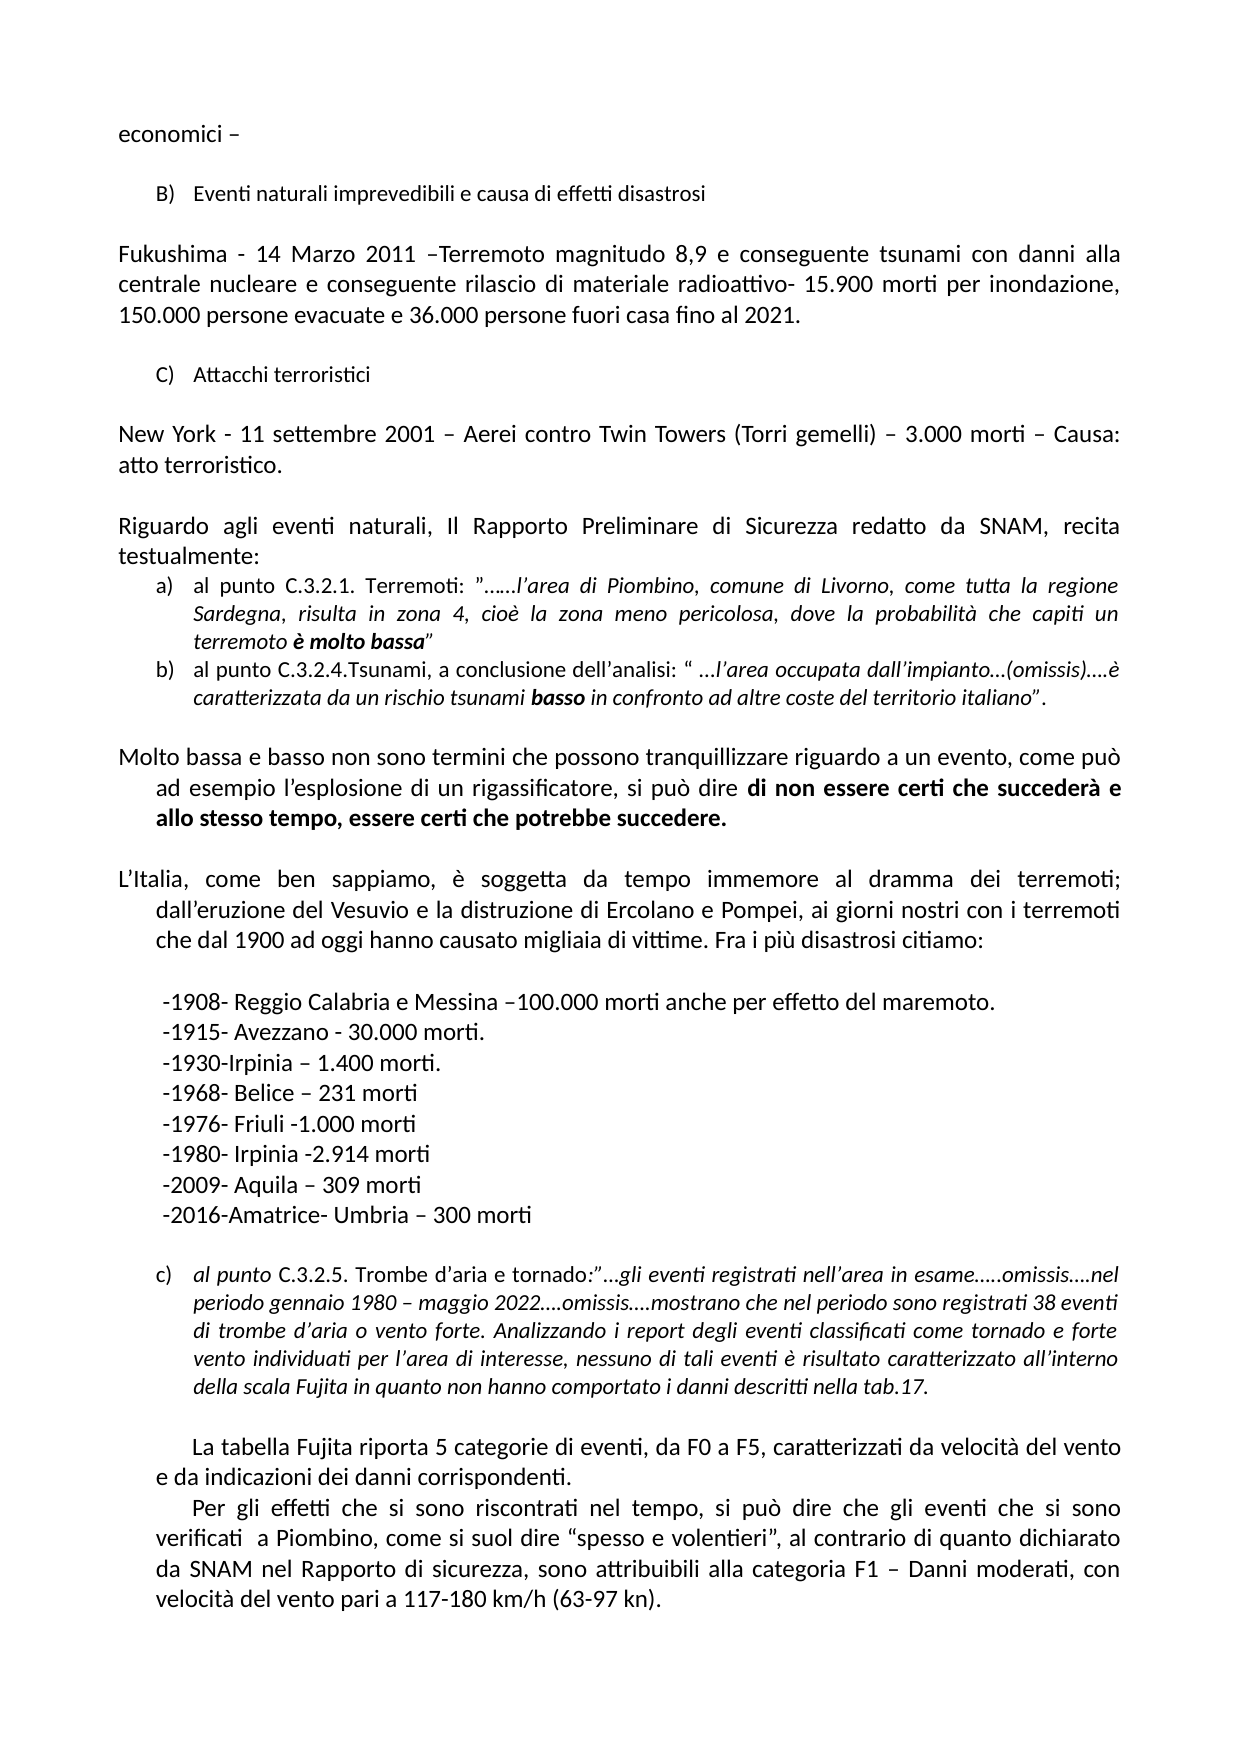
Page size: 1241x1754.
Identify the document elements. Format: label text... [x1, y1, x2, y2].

text Riguardo agli eventi naturali, Il Rapporto Preliminare di Sicurezza redatto da SNAM, recita testualmente: [118, 510, 1122, 571]
list Eventi naturali imprevedibili e causa di effetti disastrosi [156, 179, 1122, 207]
text -1968- Belice – 231 morti [162, 1077, 1122, 1108]
text Fukushima - 14 Marzo 2011 –Terremoto magnitudo 8,9 e conseguente tsunami con danni alla centrale nucleare e conseguente rilascio di materiale radioattivo- 15.900 morti per inondazione, 150.000 persone evacuate e 36.000 persone fuori casa fino al 2021. [118, 238, 1122, 329]
list al punto C.3.2.5. Trombe d’aria e tornado:”…gli eventi registrati nell’area in esame…..omissis….nel periodo gennaio 1980 – maggio 2022….omissis….mostrano che nel periodo sono registrati 38 eventi di trombe d’aria o vento forte. Analizzando i report degli eventi classificati come tornado e forte vento individuati per l’area di interesse, nessuno di tali eventi è risultato caratterizzato all’interno della scala Fujita in quanto non hanno comportato i danni descritti nella tab.17. [156, 1260, 1122, 1401]
text -1930-Irpinia – 1.400 morti. [162, 1047, 1122, 1077]
text Per gli effetti che si sono riscontrati nel tempo, si può dire che gli eventi che si sono verificati a Piombino, come si suol dire “spesso e volentieri”, al contrario di quanto dichiarato da SNAM nel Rapporto di sicurezza, sono attribuibili alla categoria F1 – Danni moderati, con velocità del vento pari a 117-180 km/h (63-97 kn). [156, 1492, 1122, 1614]
text economici – [118, 118, 1122, 149]
list al punto C.3.2.4.Tsunami, a conclusione dell’analisi: “ …l’area occupata dall’impianto…(omissis)….è caratterizzata da un rischio tsunami basso in confronto ad altre coste del territorio italiano”. [156, 655, 1122, 711]
text L’Italia, come ben sappiamo, è soggetta da tempo immemore al dramma dei terremoti; dall’eruzione del Vesuvio e la distruzione di Ercolano e Pompei, ai giorni nostri con i terremoti che dal 1900 ad oggi hanno causato migliaia di vittime. Fra i più disastrosi citiamo: [118, 864, 1122, 955]
text -1908- Reggio Calabria e Messina –100.000 morti anche per effetto del maremoto. [162, 986, 1122, 1016]
text -2009- Aquila – 309 morti [162, 1169, 1122, 1199]
text Molto bassa e basso non sono termini che possono tranquillizzare riguardo a un evento, come può ad esempio l’esplosione di un rigassificatore, si può dire di non essere certi che succederà e allo stesso tempo, essere certi che potrebbe succedere. [118, 742, 1122, 833]
text -1976- Friuli -1.000 morti [162, 1108, 1122, 1138]
list al punto C.3.2.1. Terremoti: ”……l’area di Piombino, comune di Livorno, come tutta la regione Sardegna, risulta in zona 4, cioè la zona meno pericolosa, dove la probabilità che capiti un terremoto è molto bassa” [156, 571, 1122, 655]
text -1980- Irpinia -2.914 morti [162, 1138, 1122, 1169]
list Attacchi terroristici [156, 360, 1122, 388]
text -2016-Amatrice- Umbria – 300 morti [162, 1199, 1122, 1230]
text -1915- Avezzano - 30.000 morti. [162, 1016, 1122, 1047]
text New York - 11 settembre 2001 – Aerei contro Twin Towers (Torri gemelli) – 3.000 morti – Causa: atto terroristico. [118, 418, 1122, 479]
text La tabella Fujita riporta 5 categorie di eventi, da F0 a F5, caratterizzati da velocità del vento e da indicazioni dei danni corrispondenti. [156, 1431, 1122, 1492]
